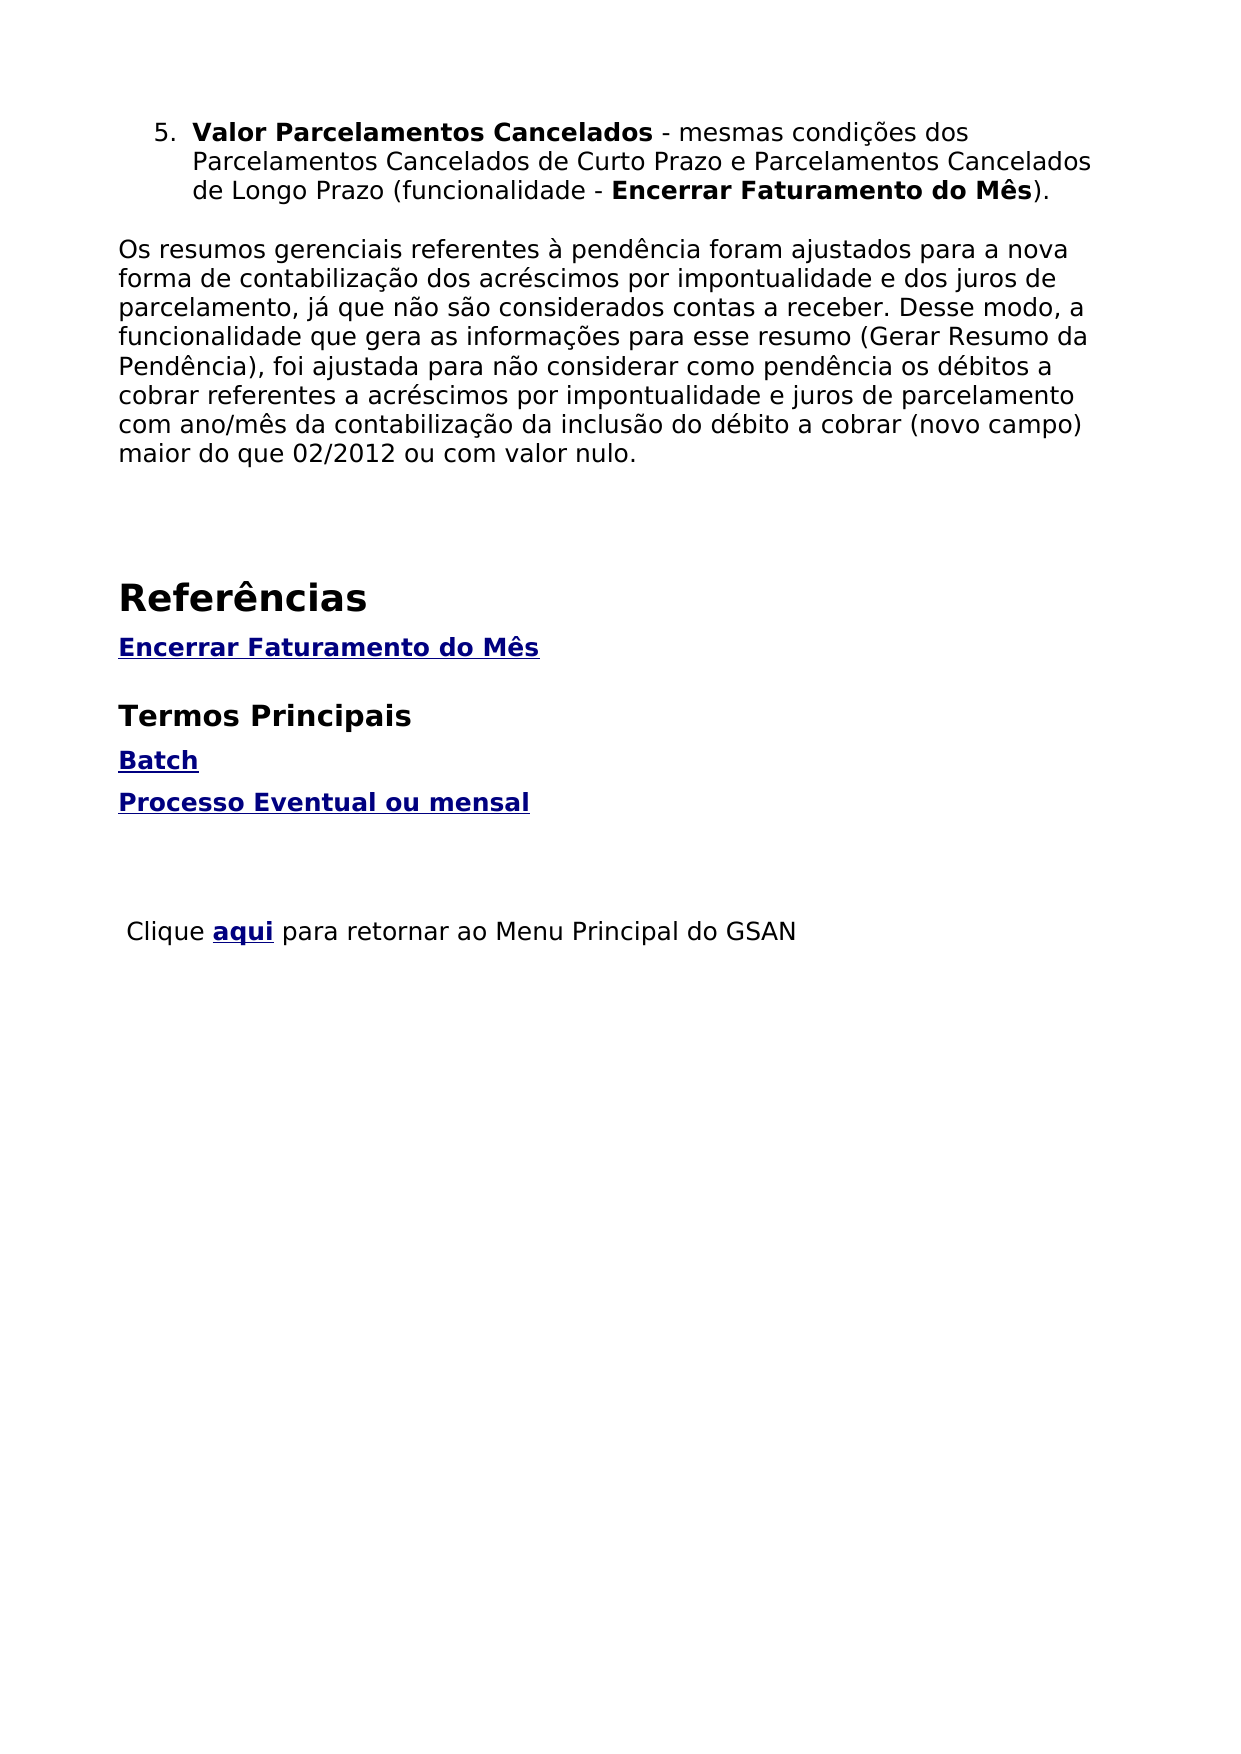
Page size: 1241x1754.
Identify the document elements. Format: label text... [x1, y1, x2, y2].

text Encerrar Faturamento do Mês [118, 633, 1122, 662]
text Clique aqui para retornar ao Menu Principal do GSAN [118, 829, 1122, 946]
text Batch [118, 746, 1122, 775]
text Os resumos gerenciais referentes à pendência foram ajustados para a nova forma de contabilização dos acréscimos por impontualidade e dos juros de parcelamento, já que não são considerados contas a receber. Desse modo, a funcionalidade que gera as informações para esse resumo (Gerar Resumo da Pendência), foi ajustada para não considerar como pendência os débitos a cobrar referentes a acréscimos por impontualidade e juros de parcelamento com ano/mês da contabilização da inclusão do débito a cobrar (novo campo) maior do que 02/2012 ou com valor nulo. [118, 235, 1122, 468]
subtitle Referências [118, 577, 1122, 620]
text Processo Eventual ou mensal [118, 788, 1122, 817]
subtitle Termos Principais [118, 699, 1122, 733]
list Valor Parcelamentos Cancelados - mesmas condições dos Parcelamentos Cancelados de Curto Prazo e Parcelamentos Cancelados de Longo Prazo (funcionalidade - Encerrar Faturamento do Mês). [177, 118, 1122, 206]
